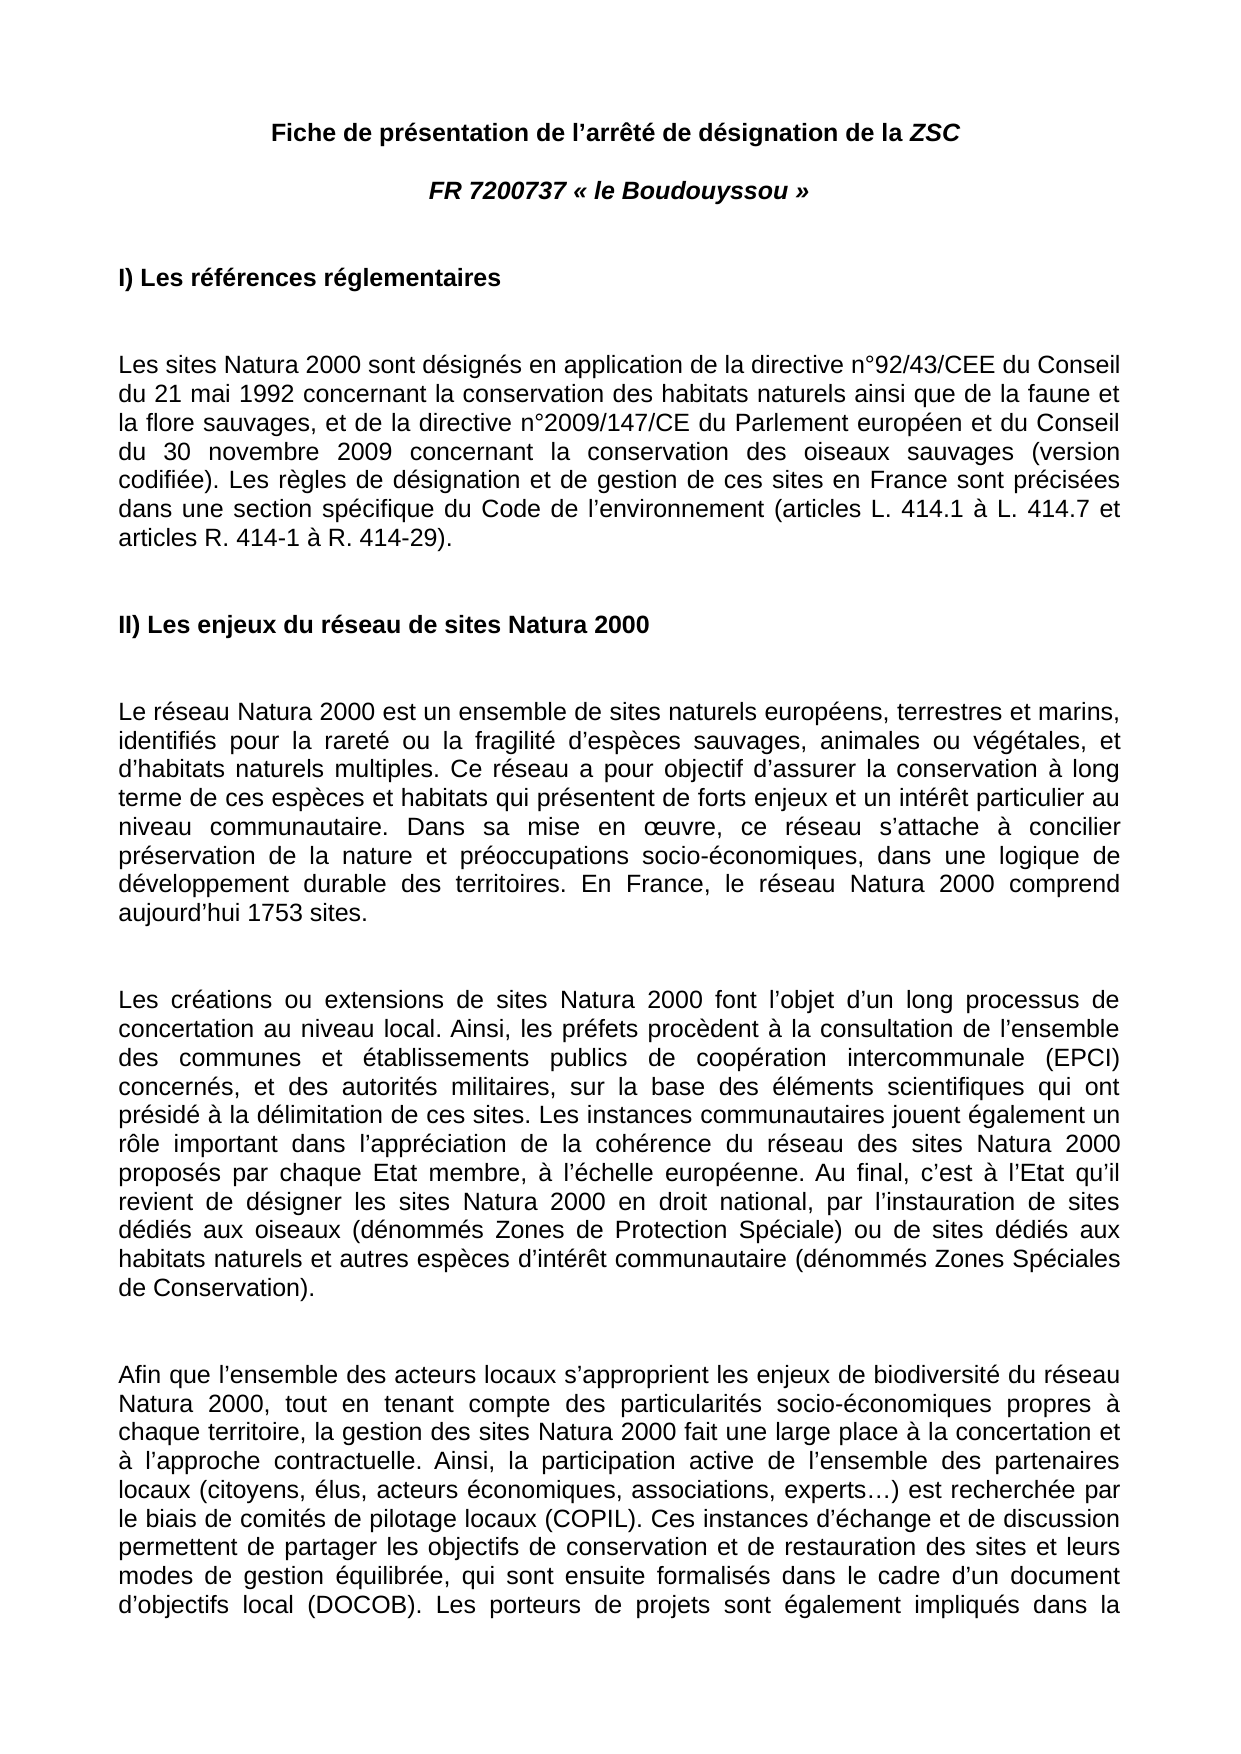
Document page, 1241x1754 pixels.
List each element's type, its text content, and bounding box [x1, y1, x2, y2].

text Les sites Natura 2000 sont désignés en application de la directive n°92/43/CEE du Conseil du 21 mai 1992 concernant la conservation des habitats naturels ainsi que de la faune et la flore sauvages, et de la directive n°2009/147/CE du Parlement européen et du Conseil du 30 novembre 2009 concernant la conservation des oiseaux sauvages (version codifiée). Les règles de désignation et de gestion de ces sites en France sont précisées dans une section spécifique du Code de l’environnement (articles L. 414.1 à L. 414.7 et articles R. 414-1 à R. 414-29). [118, 350, 1122, 551]
text Le réseau Natura 2000 est un ensemble de sites naturels européens, terrestres et marins, identifiés pour la rareté ou la fragilité d’espèces sauvages, animales ou végétales, et d’habitats naturels multiples. Ce réseau a pour objectif d’assurer la conservation à long terme de ces espèces et habitats qui présentent de forts enjeux et un intérêt particulier au niveau communautaire. Dans sa mise en œuvre, ce réseau s’attache à concilier préservation de la nature et préoccupations socio-économiques, dans une logique de développement durable des territoires. En France, le réseau Natura 2000 comprend aujourd’hui 1753 sites. [118, 697, 1122, 927]
text Fiche de présentation de l’arrêté de désignation de la ZSC [118, 118, 1122, 147]
text FR 7200737 « le Boudouyssou » [118, 176, 1122, 205]
text Les créations ou extensions de sites Natura 2000 font l’objet d’un long processus de concertation au niveau local. Ainsi, les préfets procèdent à la consultation de l’ensemble des communes et établissements publics de coopération intercommunale (EPCI) concernés, et des autorités militaires, sur la base des éléments scientifiques qui ont présidé à la délimitation de ces sites. Les instances communautaires jouent également un rôle important dans l’appréciation de la cohérence du réseau des sites Natura 2000 proposés par chaque Etat membre, à l’échelle européenne. Au final, c’est à l’Etat qu’il revient de désigner les sites Natura 2000 en droit national, par l’instauration de sites dédiés aux oiseaux (dénommés Zones de Protection Spéciale) ou de sites dédiés aux habitats naturels et autres espèces d’intérêt communautaire (dénommés Zones Spéciales de Conservation). [118, 985, 1122, 1301]
text Afin que l’ensemble des acteurs locaux s’approprient les enjeux de biodiversité du réseau Natura 2000, tout en tenant compte des particularités socio-économiques propres à chaque territoire, la gestion des sites Natura 2000 fait une large place à la concertation et à l’approche contractuelle. Ainsi, la participation active de l’ensemble des partenaires locaux (citoyens, élus, acteurs économiques, associations, experts…) est recherchée par le biais de comités de pilotage locaux (COPIL). Ces instances d’échange et de discussion permettent de partager les objectifs de conservation et de restauration des sites et leurs modes de gestion équilibrée, qui sont ensuite formalisés dans le cadre d’un document d’objectifs local (DOCOB). Les porteurs de projets sont également impliqués dans la [118, 1360, 1122, 1618]
text II) Les enjeux du réseau de sites Natura 2000 [118, 610, 1122, 638]
text I) Les références réglementaires [118, 263, 1122, 292]
